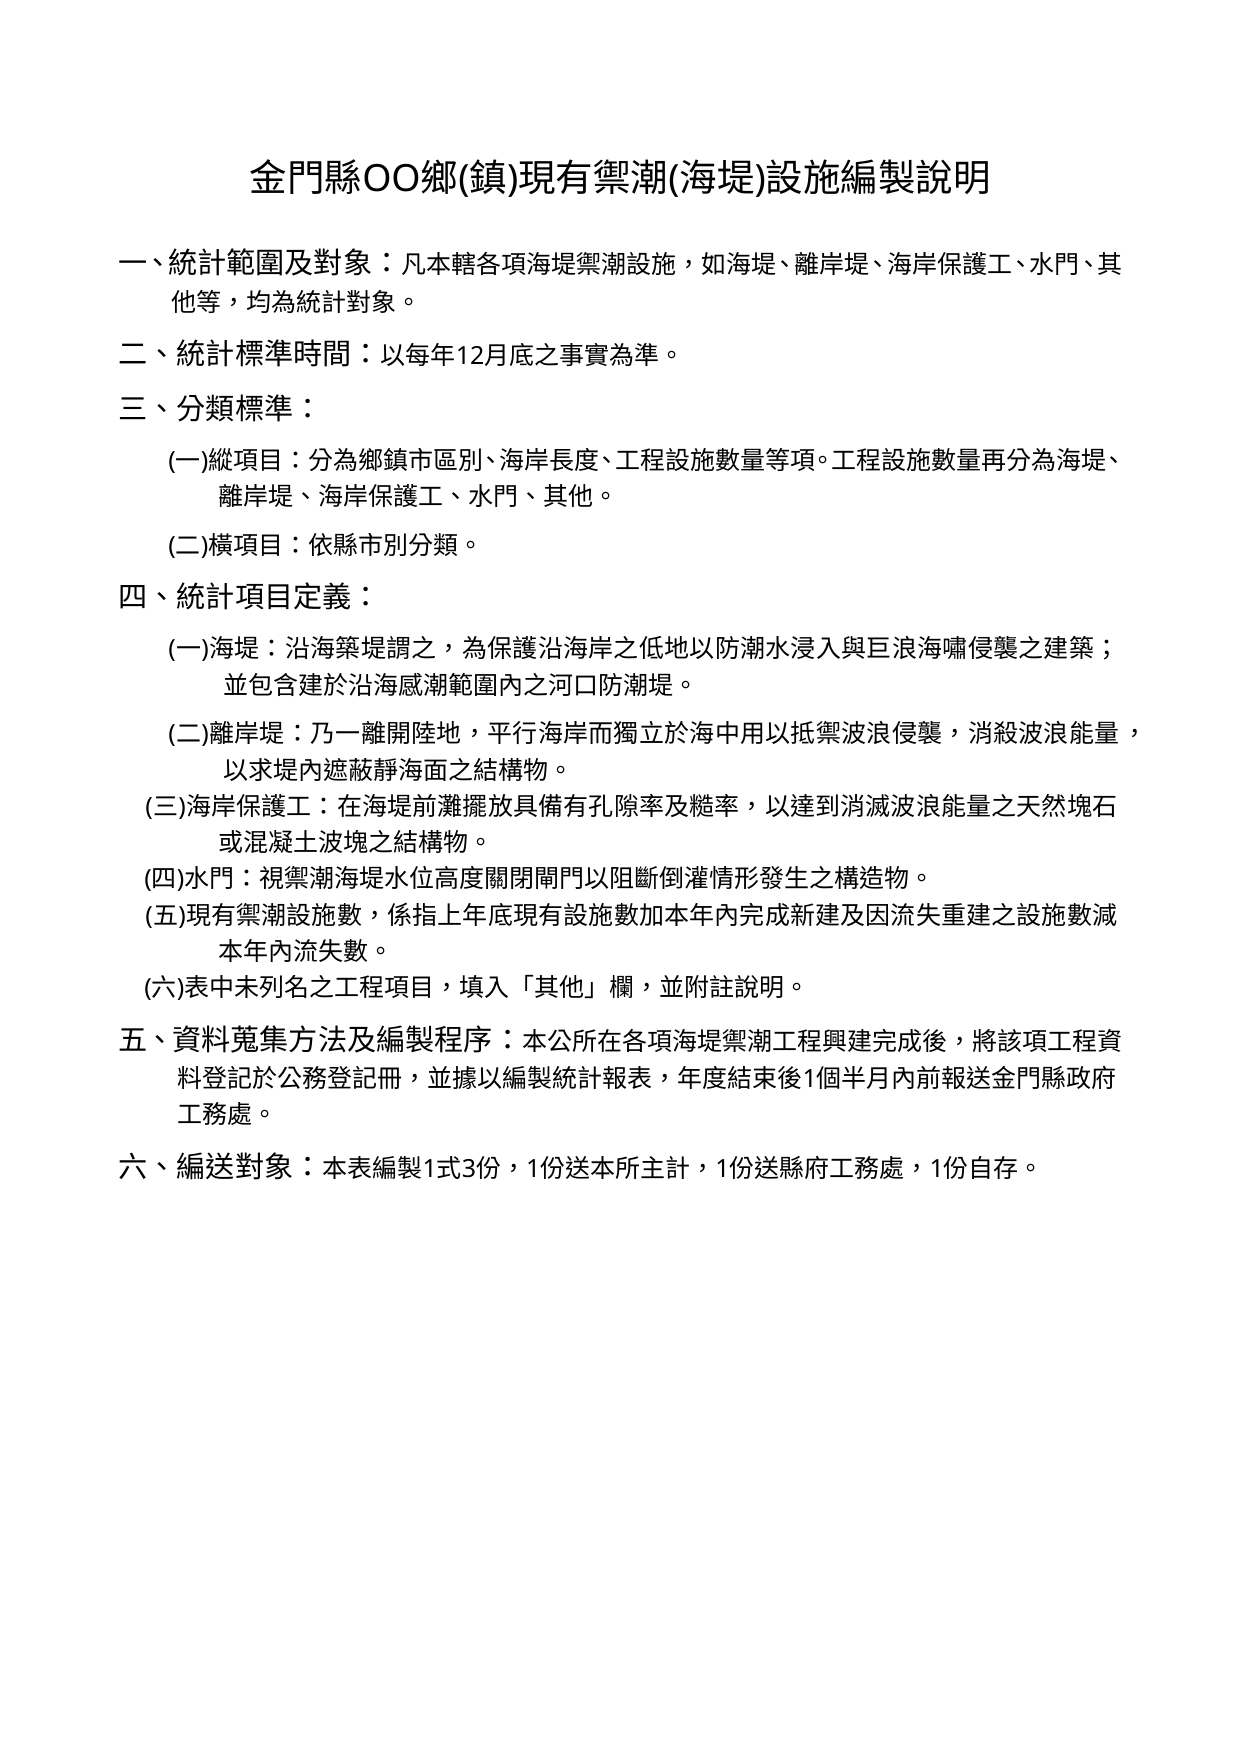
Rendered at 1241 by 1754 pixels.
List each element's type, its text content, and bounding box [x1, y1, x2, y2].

text 六、編送對象：本表編製1式3份，1份送本所主計，1份送縣府工務處，1份自存。 [118, 1144, 1122, 1186]
text (五)現有禦潮設施數，係指上年底現有設施數加本年內完成新建及因流失重建之設施數減本年內流失數。 [118, 895, 1122, 968]
text (四)水門：視禦潮海堤水位高度關閉閘門以阻斷倒灌情形發生之構造物。 [118, 859, 1122, 895]
text (一)海堤：沿海築堤謂之，為保護沿海岸之低地以防潮水浸入與巨浪海嘯侵襲之建築；並包含建於沿海感潮範圍內之河口防潮堤。 [168, 629, 1122, 701]
text 五、資料蒐集方法及編製程序：本公所在各項海堤禦潮工程興建完成後，將該項工程資料登記於公務登記冊，並據以編製統計報表，年度結束後1個半月內前報送金門縣政府工務處。 [118, 1016, 1122, 1131]
text 二、統計標準時間：以每年12月底之事實為準。 [118, 331, 1122, 373]
text 四、統計項目定義： [118, 574, 1122, 616]
text 三、分類標準： [118, 386, 1122, 428]
text (二)橫項目：依縣市別分類。 [118, 525, 1122, 562]
text (六)表中未列名之工程項目，填入「其他」欄，並附註說明。 [118, 968, 1122, 1004]
text 一、統計範圍及對象：凡本轄各項海堤禦潮設施，如海堤、離岸堤、海岸保護工、水門、其他等，均為統計對象。 [118, 240, 1122, 318]
text 金門縣OO鄉(鎮)現有禦潮(海堤)設施編製說明 [118, 148, 1122, 202]
text (二)離岸堤：乃一離開陸地，平行海岸而獨立於海中用以抵禦波浪侵襲，消殺波浪能量，以求堤內遮蔽靜海面之結構物。 [168, 714, 1122, 786]
text (三)海岸保護工：在海堤前灘擺放具備有孔隙率及糙率，以達到消滅波浪能量之天然塊石或混凝土波塊之結構物。 [118, 786, 1122, 859]
text (一)縱項目：分為鄉鎮市區別、海岸長度、工程設施數量等項。工程設施數量再分為海堤、離岸堤、海岸保護工、水門、其他。 [168, 440, 1122, 513]
